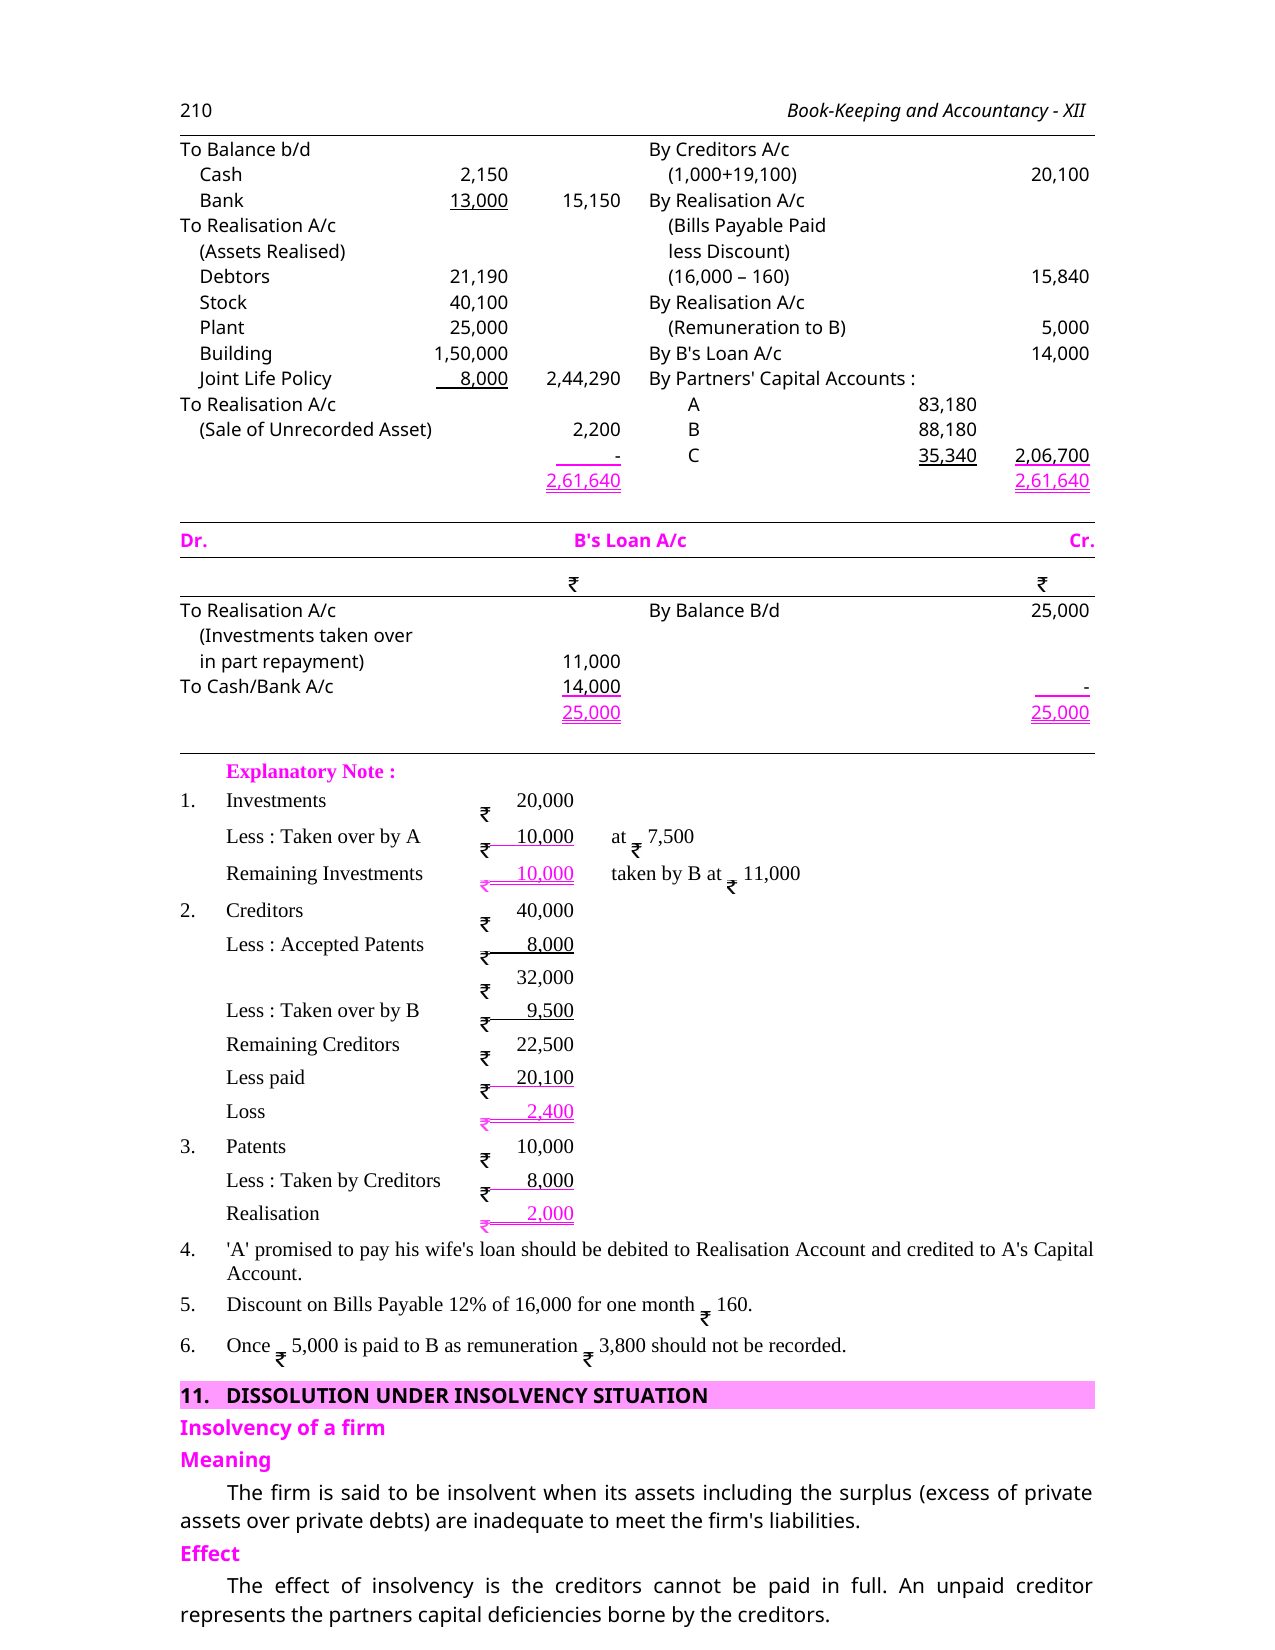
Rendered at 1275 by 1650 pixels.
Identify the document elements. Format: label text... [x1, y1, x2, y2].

text 5. Discount on Bills Payable 12% of 16,000 for one month 160. [180, 1289, 1095, 1326]
text To Realisation A/c By Balance B/d 25,000 (Investments taken over in part repayment) 11,000 To Cash/Bank A/c 14,000 - 25,000 25,000 [180, 597, 1095, 753]
text Explanatory Note : [180, 758, 1095, 784]
text To Balance b/d By Creditors A/c Cash 2,150 (1,000+19,100) 20,100 Bank 13,000 15,150 By Realisation A/c To Realisation A/c (Bills Payable Paid (Assets Realised) less Discount) Debtors 21,190 (16,000 – 160) 15,840 Stock 40,100 By Realisation A/c Plant 25,000 (Remuneration to B) 5,000 Building 1,50,000 By B's Loan A/c 14,000 Joint Life Policy 8,000 2,44,290 By Partners' Capital Accounts : To Realisation A/c A 83,180 (Sale of Unrecorded Asset) 2,200 B 88,180 - C 35,340 2,06,700 2,61,640 2,61,640 [180, 136, 1095, 522]
text 2. Creditors 40,000 Less : Accepted Patents 8,000 32,000 Less : Taken over by B 9,500 Remaining Creditors 22,500 Less paid 20,100 Loss 2,400 [180, 898, 1095, 1130]
text 3. Patents 10,000 Less : Taken by Creditors 8,000 Realisation 2,000 [180, 1134, 1095, 1233]
text 4. 'A' promised to pay his wife's loan should be debited to Realisation Account and credited to A's Capital Account. [180, 1237, 1095, 1285]
text Meaning [180, 1445, 1095, 1474]
text 1. Investments 20,000 Less : Taken over by A 10,000 at 7,500 Remaining Investments 10,000 taken by B at 11,000 [180, 788, 1095, 894]
text The effect of insolvency is the creditors cannot be paid in full. An unpaid creditor represents the partners capital deficiencies borne by the creditors. [180, 1572, 1095, 1628]
text Effect [180, 1539, 1095, 1567]
text Dr. B's Loan A/c Cr. [180, 527, 1095, 552]
text Insolvency of a firm [180, 1413, 1095, 1441]
text 6. Once 5,000 is paid to B as remuneration 3,800 should not be recorded. [180, 1330, 1095, 1366]
text 11. DISSOLUTION UNDER INSOLVENCY SITUATION [180, 1381, 1095, 1409]
text The firm is said to be insolvent when its assets including the surplus (excess of private assets over private debts) are inadequate to meet the firm's liabilities. [180, 1478, 1095, 1535]
